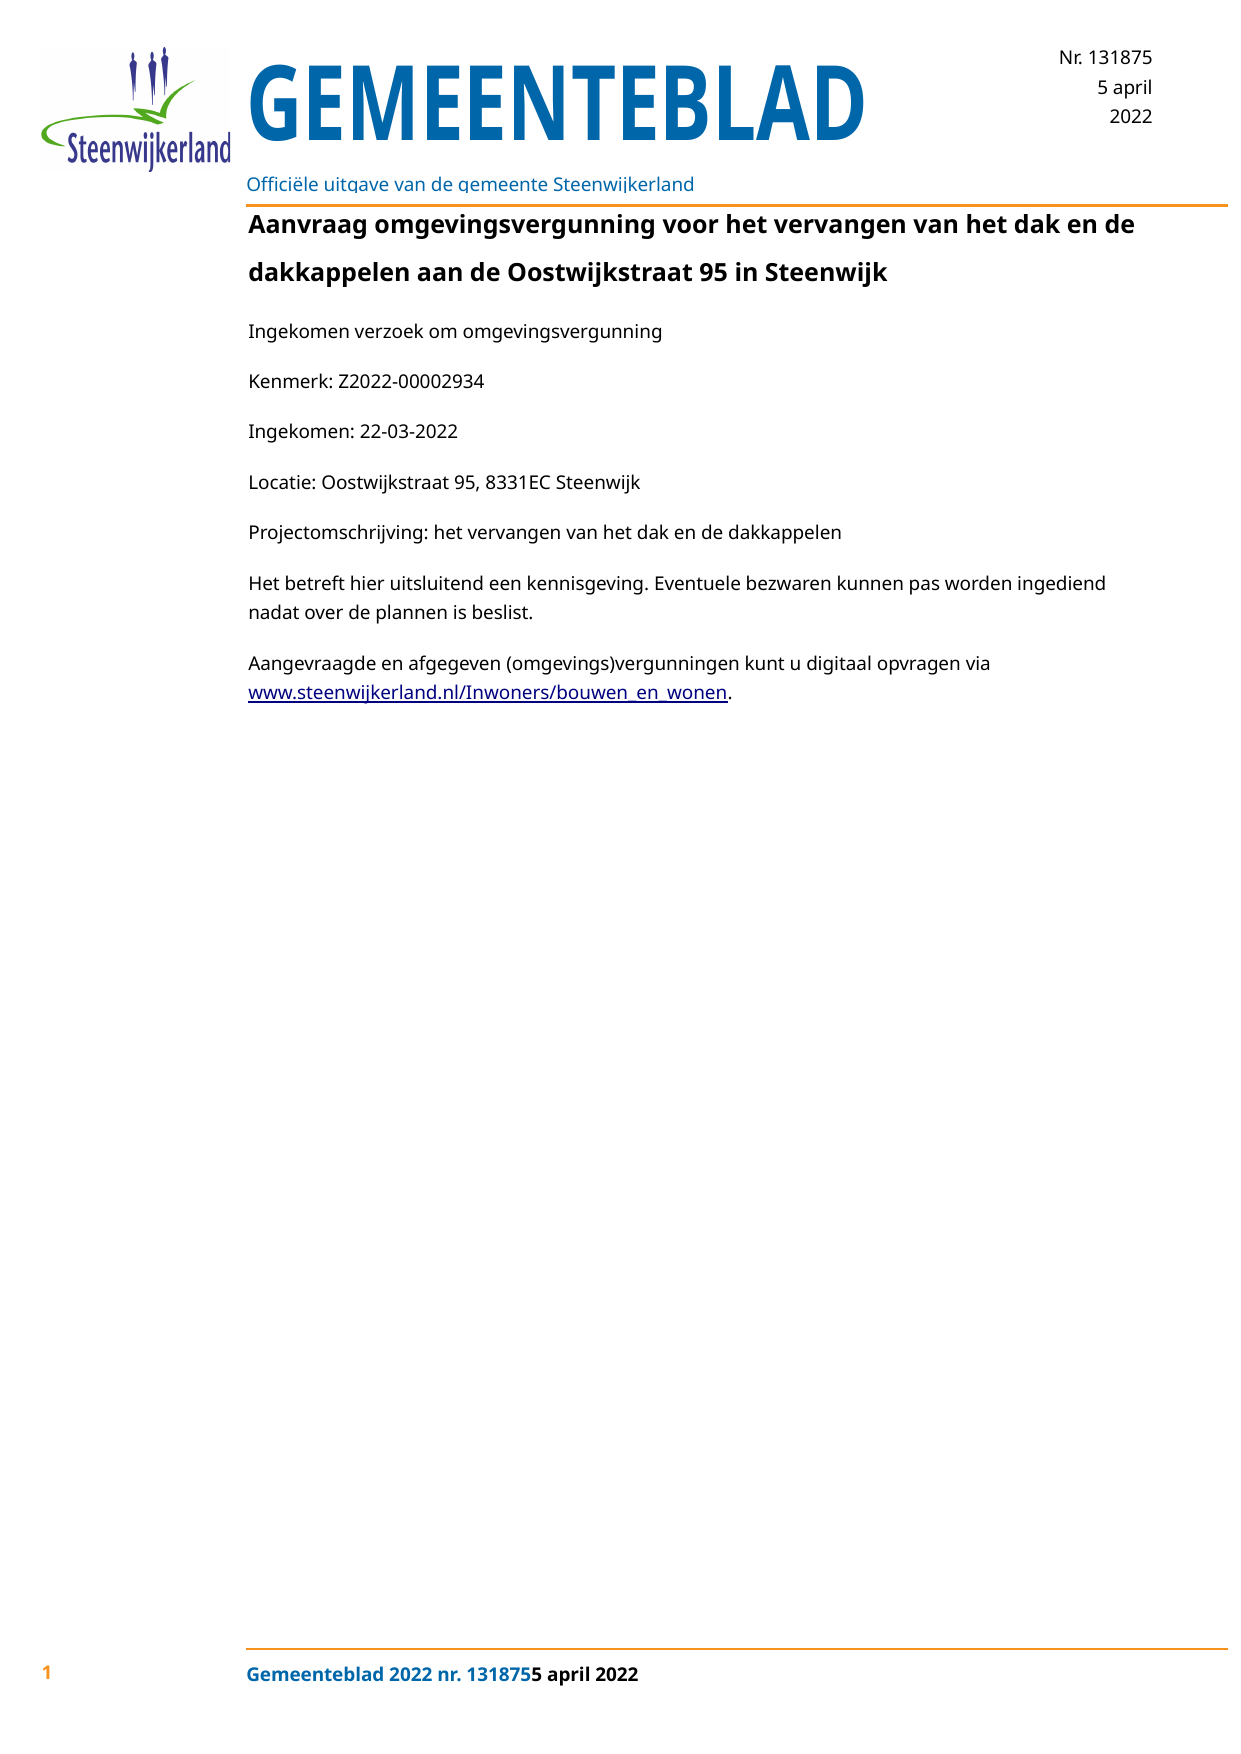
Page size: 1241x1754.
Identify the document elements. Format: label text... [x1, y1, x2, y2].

text Projectomschrijving: het vervangen van het dak en de dakkappelen [248, 519, 1152, 545]
text Locatie: Oostwijkstraat 95, 8331EC Steenwijk [248, 469, 1152, 495]
text Ingekomen: 22-03-2022 [248, 419, 1152, 444]
picture [41, 47, 231, 172]
text Aanvraag omgevingsvergunning voor het vervangen van het dak en de dakkappelen aan de Oostwijkstraat 95 in Steenwijk [248, 207, 1152, 288]
text Kenmerk: Z2022-00002934 [248, 368, 1152, 394]
text Het betreft hier uitsluitend een kennisgeving. Eventuele bezwaren kunnen pas worden ingediend nadat over de plannen is beslist. [248, 570, 1152, 625]
text Ingekomen verzoek om omgevingsvergunning [248, 318, 1152, 344]
text Aangevraagde en afgegeven (omgevings)vergunningen kunt u digitaal opvragen via www.steenwijkerland.nl/Inwoners/bouwen_en_wonen. [248, 650, 1152, 705]
